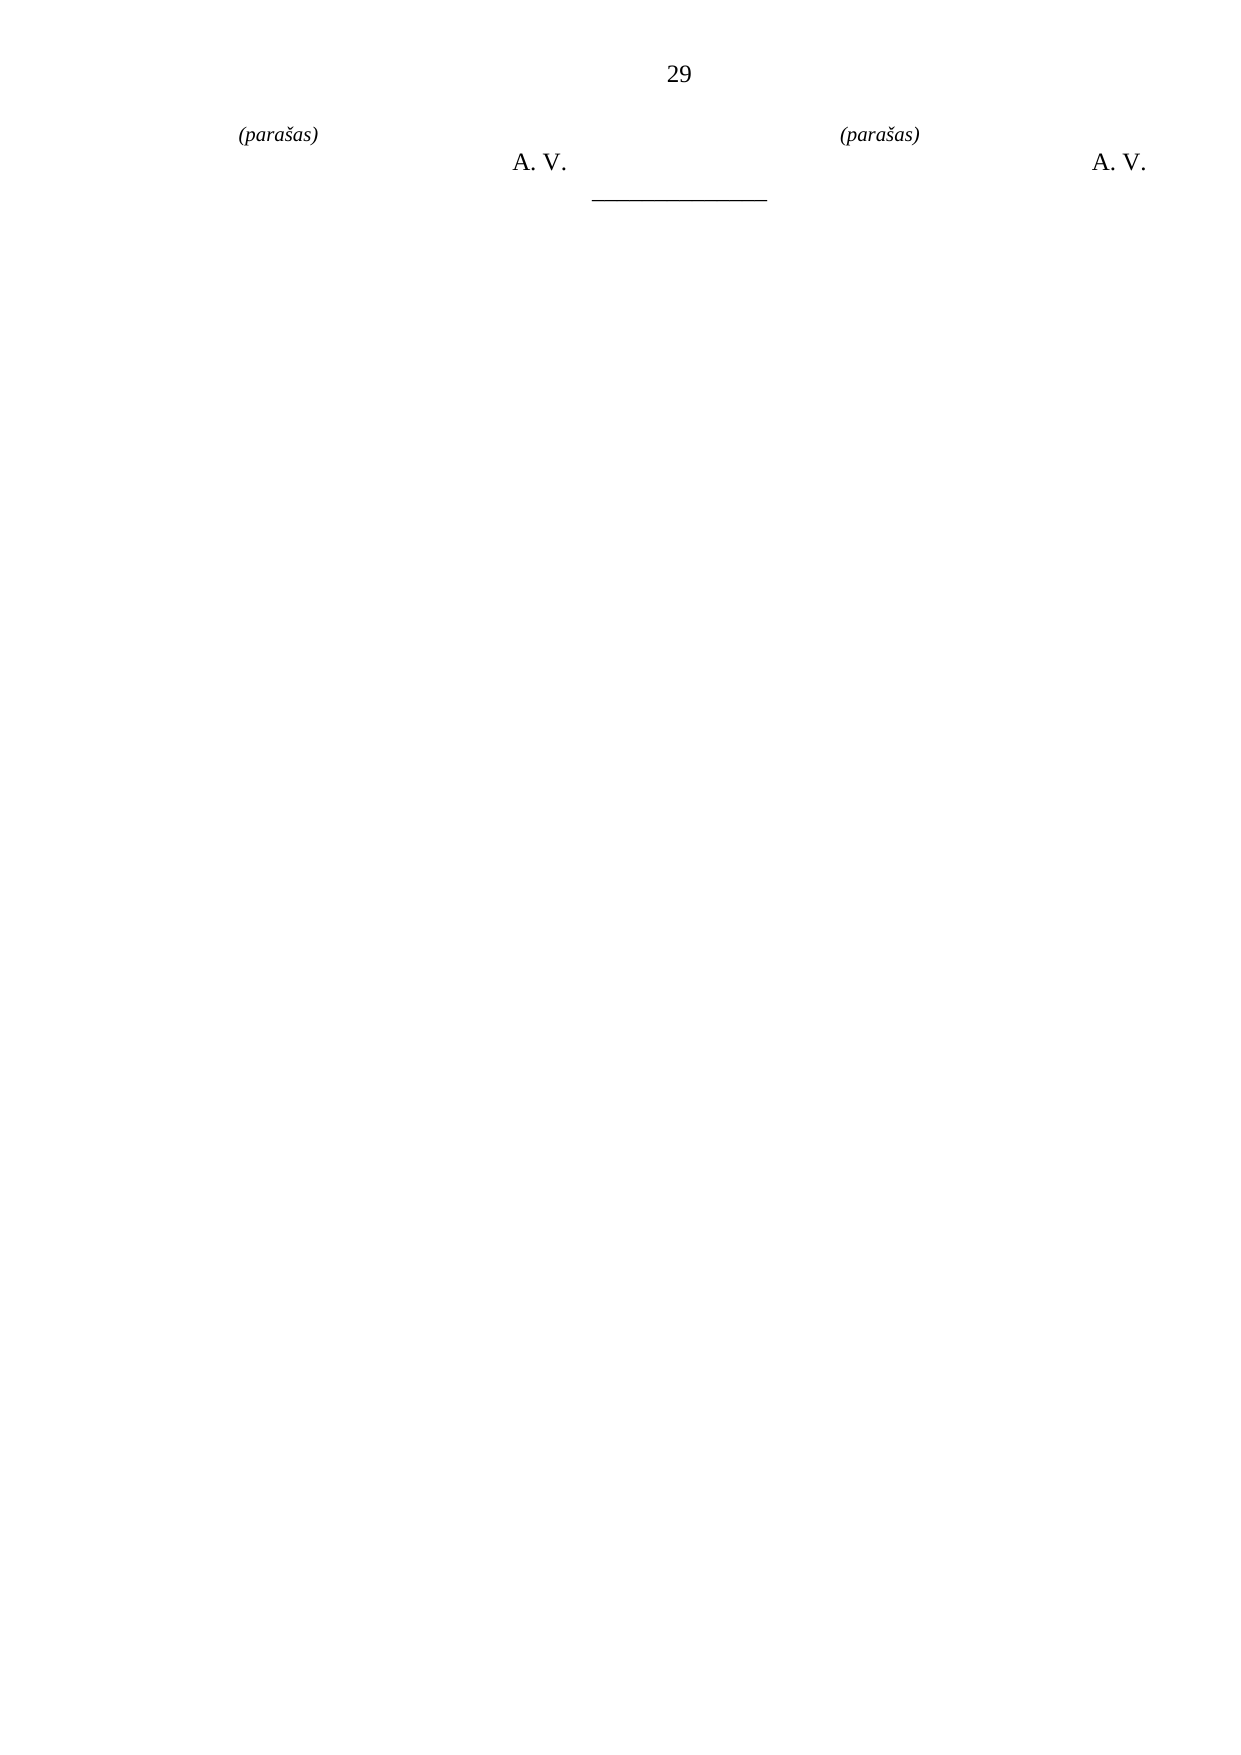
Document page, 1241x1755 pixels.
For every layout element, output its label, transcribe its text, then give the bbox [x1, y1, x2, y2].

text (parašas) (parašas) [177, 118, 1181, 147]
text A. V. A. V. [177, 147, 1181, 176]
text ______________ [177, 176, 1181, 204]
